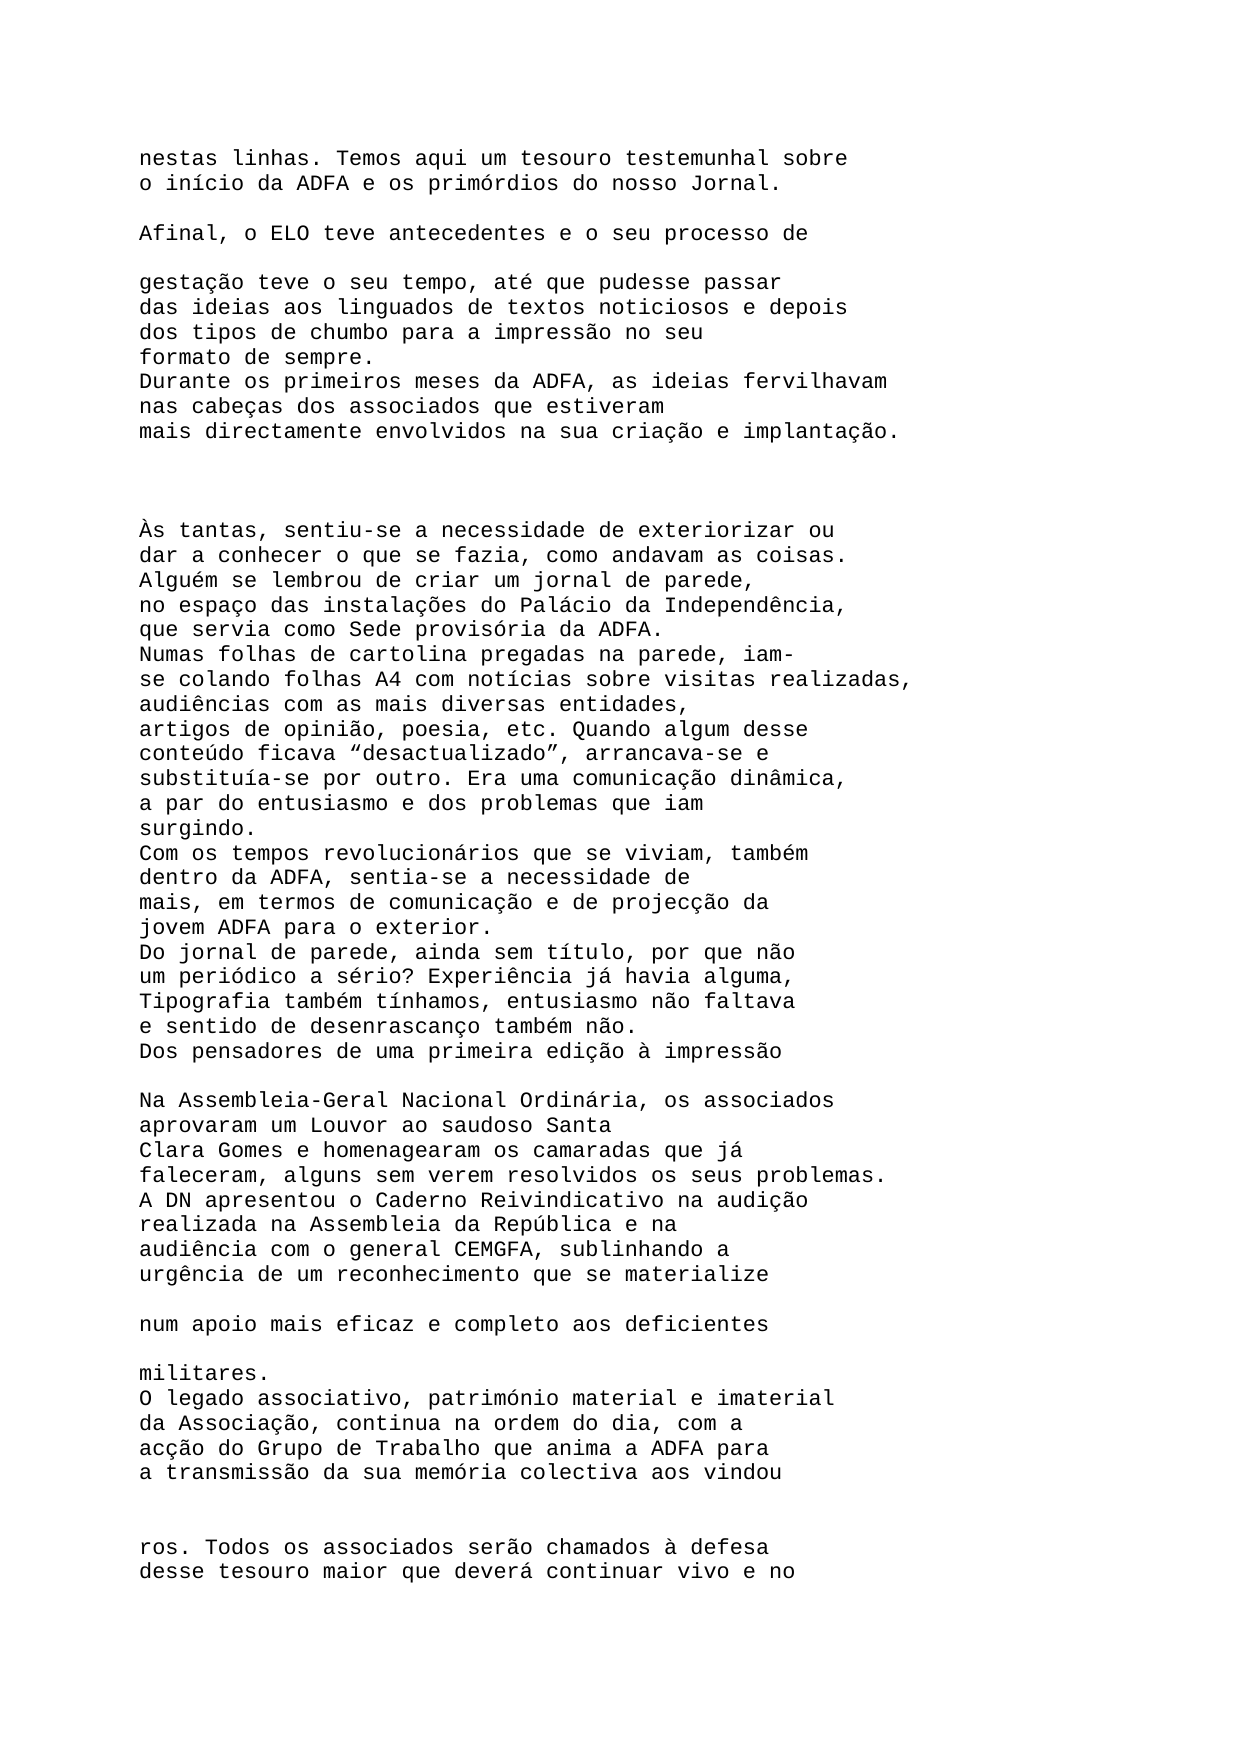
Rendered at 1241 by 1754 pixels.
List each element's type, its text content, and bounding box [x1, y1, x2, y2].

text nestas linhas. Temos aqui um tesouro testemunhal sobre [139, 148, 1101, 172]
text Com os tempos revolucionários que se viviam, também [139, 842, 1101, 867]
text audiência com o general CEMGFA, sublinhando a [139, 1238, 1101, 1263]
text desse tesouro maior que deverá continuar vivo e no [139, 1561, 1101, 1586]
text artigos de opinião, poesia, etc. Quando algum desse [139, 718, 1101, 743]
text ros. Todos os associados serão chamados à defesa [139, 1536, 1101, 1561]
text O legado associativo, património material e imaterial [139, 1387, 1101, 1412]
text um periódico a sério? Experiência já havia alguma, [139, 966, 1101, 991]
text o início da ADFA e os primórdios do nosso Jornal. [139, 172, 1101, 197]
text e sentido de desenrascanço também não. [139, 1015, 1101, 1040]
text jovem ADFA para o exterior. [139, 916, 1101, 941]
text A DN apresentou o Caderno Reivindicativo na audição [139, 1189, 1101, 1214]
text dentro da ADFA, sentia-se a necessidade de [139, 867, 1101, 891]
text Do jornal de parede, ainda sem título, por que não [139, 941, 1101, 966]
text Afinal, o ELO teve antecedentes e o seu processo de [139, 222, 1101, 247]
text militares. [139, 1362, 1101, 1387]
text nas cabeças dos associados que estiveram [139, 396, 1101, 420]
text no espaço das instalações do Palácio da Independência, [139, 594, 1101, 619]
text Na Assembleia-Geral Nacional Ordinária, os associados [139, 1090, 1101, 1114]
text conteúdo ficava “desactualizado”, arrancava-se e [139, 743, 1101, 767]
text surgindo. [139, 817, 1101, 842]
text realizada na Assembleia da República e na [139, 1214, 1101, 1238]
text mais directamente envolvidos na sua criação e implantação. [139, 420, 1101, 445]
text dar a conhecer o que se fazia, como andavam as coisas. [139, 544, 1101, 569]
text Numas folhas de cartolina pregadas na parede, iam- [139, 643, 1101, 668]
text das ideias aos linguados de textos noticiosos e depois [139, 296, 1101, 321]
text substituía-se por outro. Era uma comunicação dinâmica, [139, 767, 1101, 792]
text a transmissão da sua memória colectiva aos vindou [139, 1462, 1101, 1486]
text a par do entusiasmo e dos problemas que iam [139, 792, 1101, 817]
text Clara Gomes e homenagearam os camaradas que já [139, 1139, 1101, 1164]
text Às tantas, sentiu-se a necessidade de exteriorizar ou [139, 519, 1101, 544]
text gestação teve o seu tempo, até que pudesse passar [139, 272, 1101, 296]
text faleceram, alguns sem verem resolvidos os seus problemas. [139, 1164, 1101, 1189]
text se colando folhas A4 com notícias sobre visitas realizadas, [139, 668, 1101, 693]
text Tipografia também tínhamos, entusiasmo não faltava [139, 991, 1101, 1015]
text formato de sempre. [139, 346, 1101, 371]
text audiências com as mais diversas entidades, [139, 693, 1101, 718]
text Dos pensadores de uma primeira edição à impressão [139, 1040, 1101, 1065]
text acção do Grupo de Trabalho que anima a ADFA para [139, 1437, 1101, 1462]
text que servia como Sede provisória da ADFA. [139, 619, 1101, 643]
text urgência de um reconhecimento que se materialize [139, 1263, 1101, 1288]
text mais, em termos de comunicação e de projecção da [139, 891, 1101, 916]
text Alguém se lembrou de criar um jornal de parede, [139, 569, 1101, 594]
text dos tipos de chumbo para a impressão no seu [139, 321, 1101, 346]
text Durante os primeiros meses da ADFA, as ideias fervilhavam [139, 371, 1101, 396]
text num apoio mais eficaz e completo aos deficientes [139, 1313, 1101, 1338]
text da Associação, continua na ordem do dia, com a [139, 1412, 1101, 1437]
text aprovaram um Louvor ao saudoso Santa [139, 1114, 1101, 1139]
